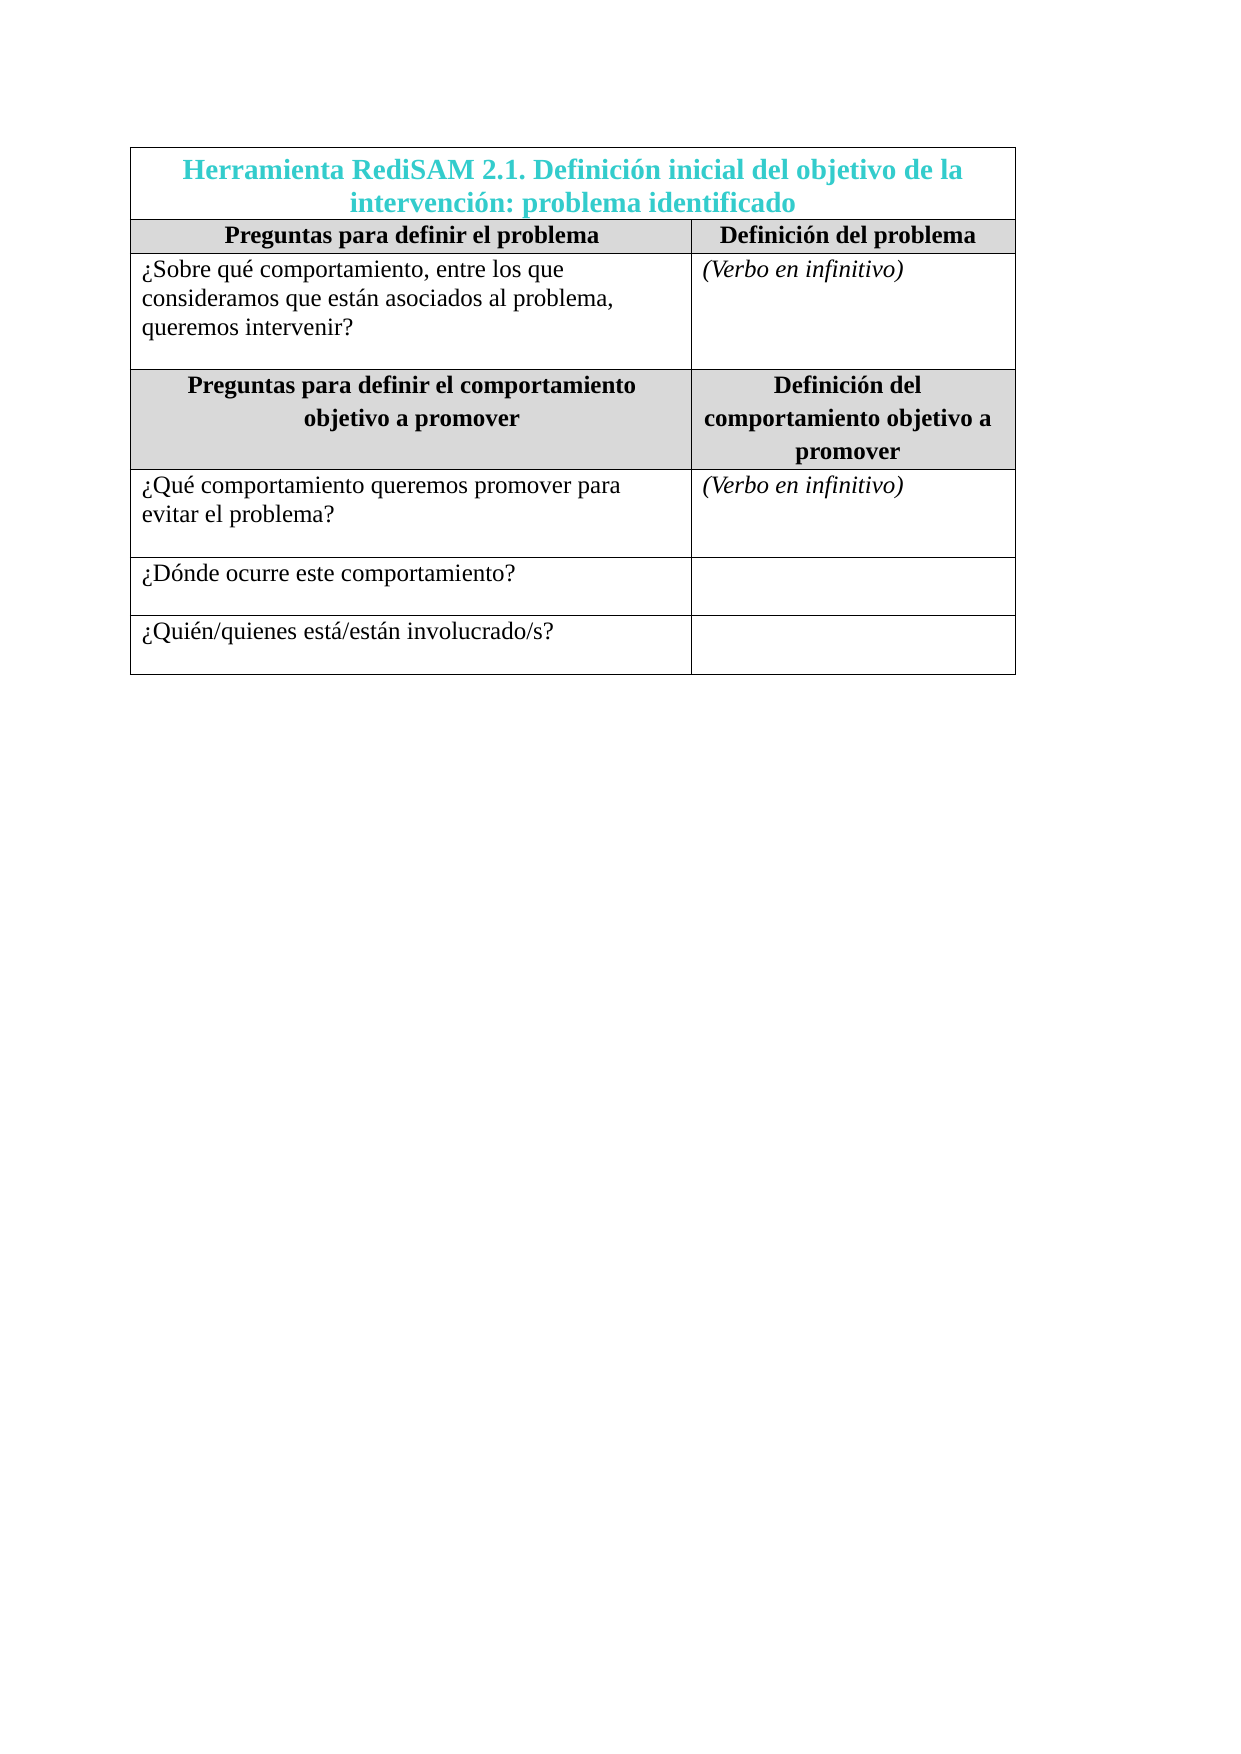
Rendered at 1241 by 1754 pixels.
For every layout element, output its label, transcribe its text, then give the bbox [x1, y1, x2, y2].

table_cell ¿Quién/quienes está/están involucrado/s? [131, 616, 691, 674]
table_cell Definición del problema [692, 220, 1015, 253]
table_cell (Verbo en infinitivo) [692, 254, 1015, 369]
table_cell ¿Qué comportamiento queremos promover para evitar el problema? [131, 470, 691, 557]
table_cell ¿Dónde ocurre este comportamiento? [131, 558, 691, 615]
table_cell [692, 558, 1015, 615]
table_cell Definición del comportamiento objetivo a promover [692, 370, 1015, 469]
table_cell Preguntas para definir el problema [131, 220, 691, 253]
table_cell Preguntas para definir el comportamiento objetivo a promover [131, 370, 691, 469]
table_cell [692, 616, 1015, 674]
table_header Herramienta RediSAM 2.1. Definición inicial del objetivo de la intervención: problema identificado [131, 148, 1015, 219]
table_cell ¿Sobre qué comportamiento, entre los que consideramos que están asociados al problema, queremos intervenir? [131, 254, 691, 369]
table_cell (Verbo en infinitivo) [692, 470, 1015, 557]
